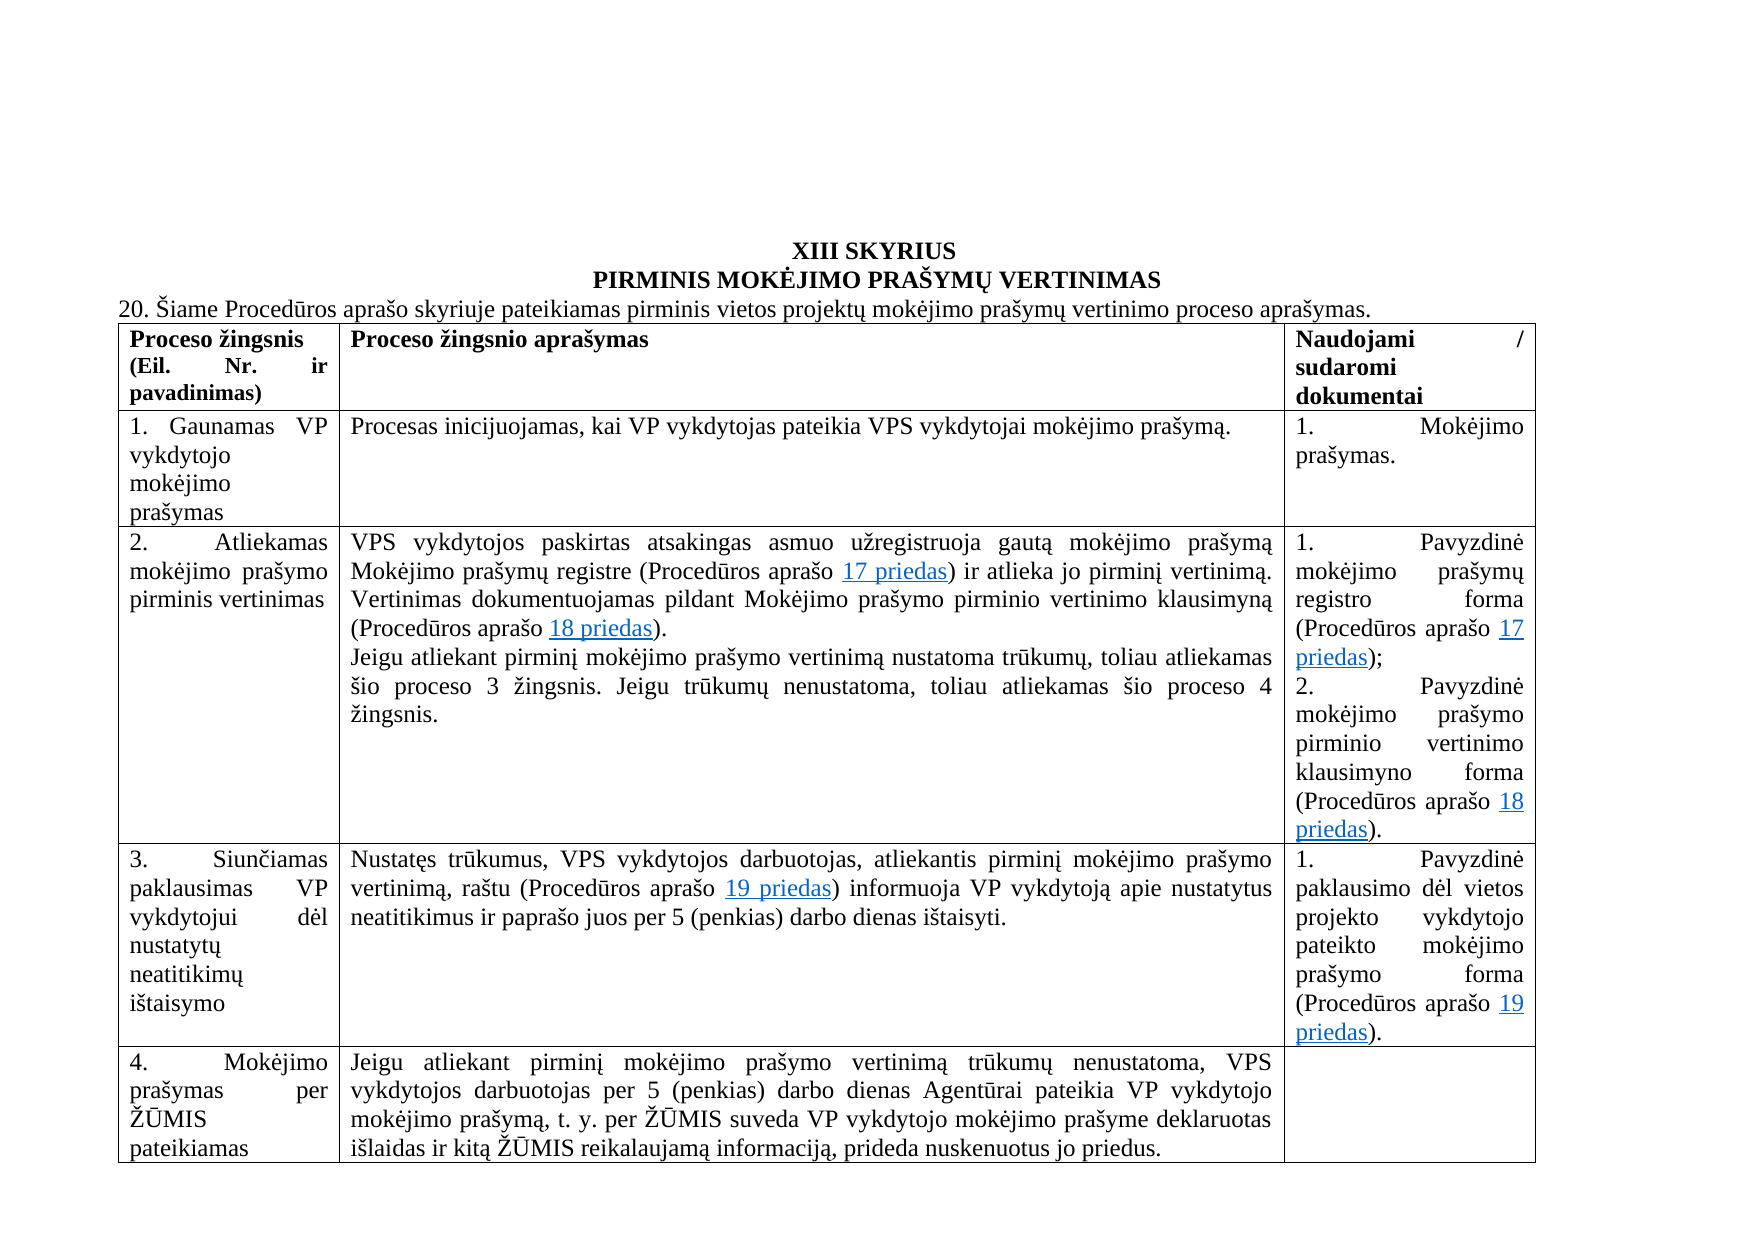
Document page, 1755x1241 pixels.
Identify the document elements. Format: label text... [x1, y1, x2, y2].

text XIII SKYRIUS [118, 236, 1636, 265]
table_cell Nustatęs trūkumus, VPS vykdytojos darbuotojas, atliekantis pirminį mokėjimo prašymo vertinimą, raštu (Procedūros aprašo 19 priedas) informuoja VP vykdytoją apie nustatytus neatitikimus ir paprašo juos per 5 (penkias) darbo dienas ištaisyti. [340, 844, 1284, 1046]
table_cell 1. Pavyzdinė mokėjimo prašymų registro forma (Procedūros aprašo 17 priedas); 2. Pavyzdinė mokėjimo prašymo pirminio vertinimo klausimyno forma (Procedūros aprašo 18 priedas). [1285, 527, 1535, 843]
table_header Naudojami / sudaromi dokumentai [1285, 324, 1535, 410]
table_cell 2. Atliekamas mokėjimo prašymo pirminis vertinimas [119, 527, 339, 843]
table_cell VPS vykdytojos paskirtas atsakingas asmuo užregistruoja gautą mokėjimo prašymą Mokėjimo prašymų registre (Procedūros aprašo 17 priedas) ir atlieka jo pirminį vertinimą. Vertinimas dokumentuojamas pildant Mokėjimo prašymo pirminio vertinimo klausimyną (Procedūros aprašo 18 priedas). Jeigu atliekant pirminį mokėjimo prašymo vertinimą nustatoma trūkumų, toliau atliekamas šio proceso 3 žingsnis. Jeigu trūkumų nenustatoma, toliau atliekamas šio proceso 4 žingsnis. [340, 527, 1284, 843]
text PIRMINIS MOKĖJIMO PRAŠYMŲ VERTINIMAS [118, 265, 1636, 294]
table_cell 1. Mokėjimo prašymas. [1285, 411, 1535, 526]
table_cell Procesas inicijuojamas, kai VP vykdytojas pateikia VPS vykdytojai mokėjimo prašymą. [340, 411, 1284, 526]
table_cell 1. Pavyzdinė paklausimo dėl vietos projekto vykdytojo pateikto mokėjimo prašymo forma (Procedūros aprašo 19 priedas). [1285, 844, 1535, 1046]
table_cell Jeigu atliekant pirminį mokėjimo prašymo vertinimą trūkumų nenustatoma, VPS vykdytojos darbuotojas per 5 (penkias) darbo dienas Agentūrai pateikia VP vykdytojo mokėjimo prašymą, t. y. per ŽŪMIS suveda VP vykdytojo mokėjimo prašyme deklaruotas išlaidas ir kitą ŽŪMIS reikalaujamą informaciją, prideda nuskenuotus jo priedus. [340, 1047, 1284, 1162]
table_cell 3. Siunčiamas paklausimas VP vykdytojui dėl nustatytų neatitikimų ištaisymo [119, 844, 339, 1046]
table_cell 4. Mokėjimo prašymas per ŽŪMIS pateikiamas [119, 1047, 339, 1162]
text 20. Šiame Procedūros aprašo skyriuje pateikiamas pirminis vietos projektų mokėjimo prašymų vertinimo proceso aprašymas. [118, 294, 1636, 323]
table_cell 1. Gaunamas VP vykdytojo mokėjimo prašymas [119, 411, 339, 526]
table_header Proceso žingsnio aprašymas [340, 324, 1284, 410]
table_cell [1285, 1047, 1535, 1162]
table_header Proceso žingsnis (Eil. Nr. ir pavadinimas) [119, 324, 339, 410]
